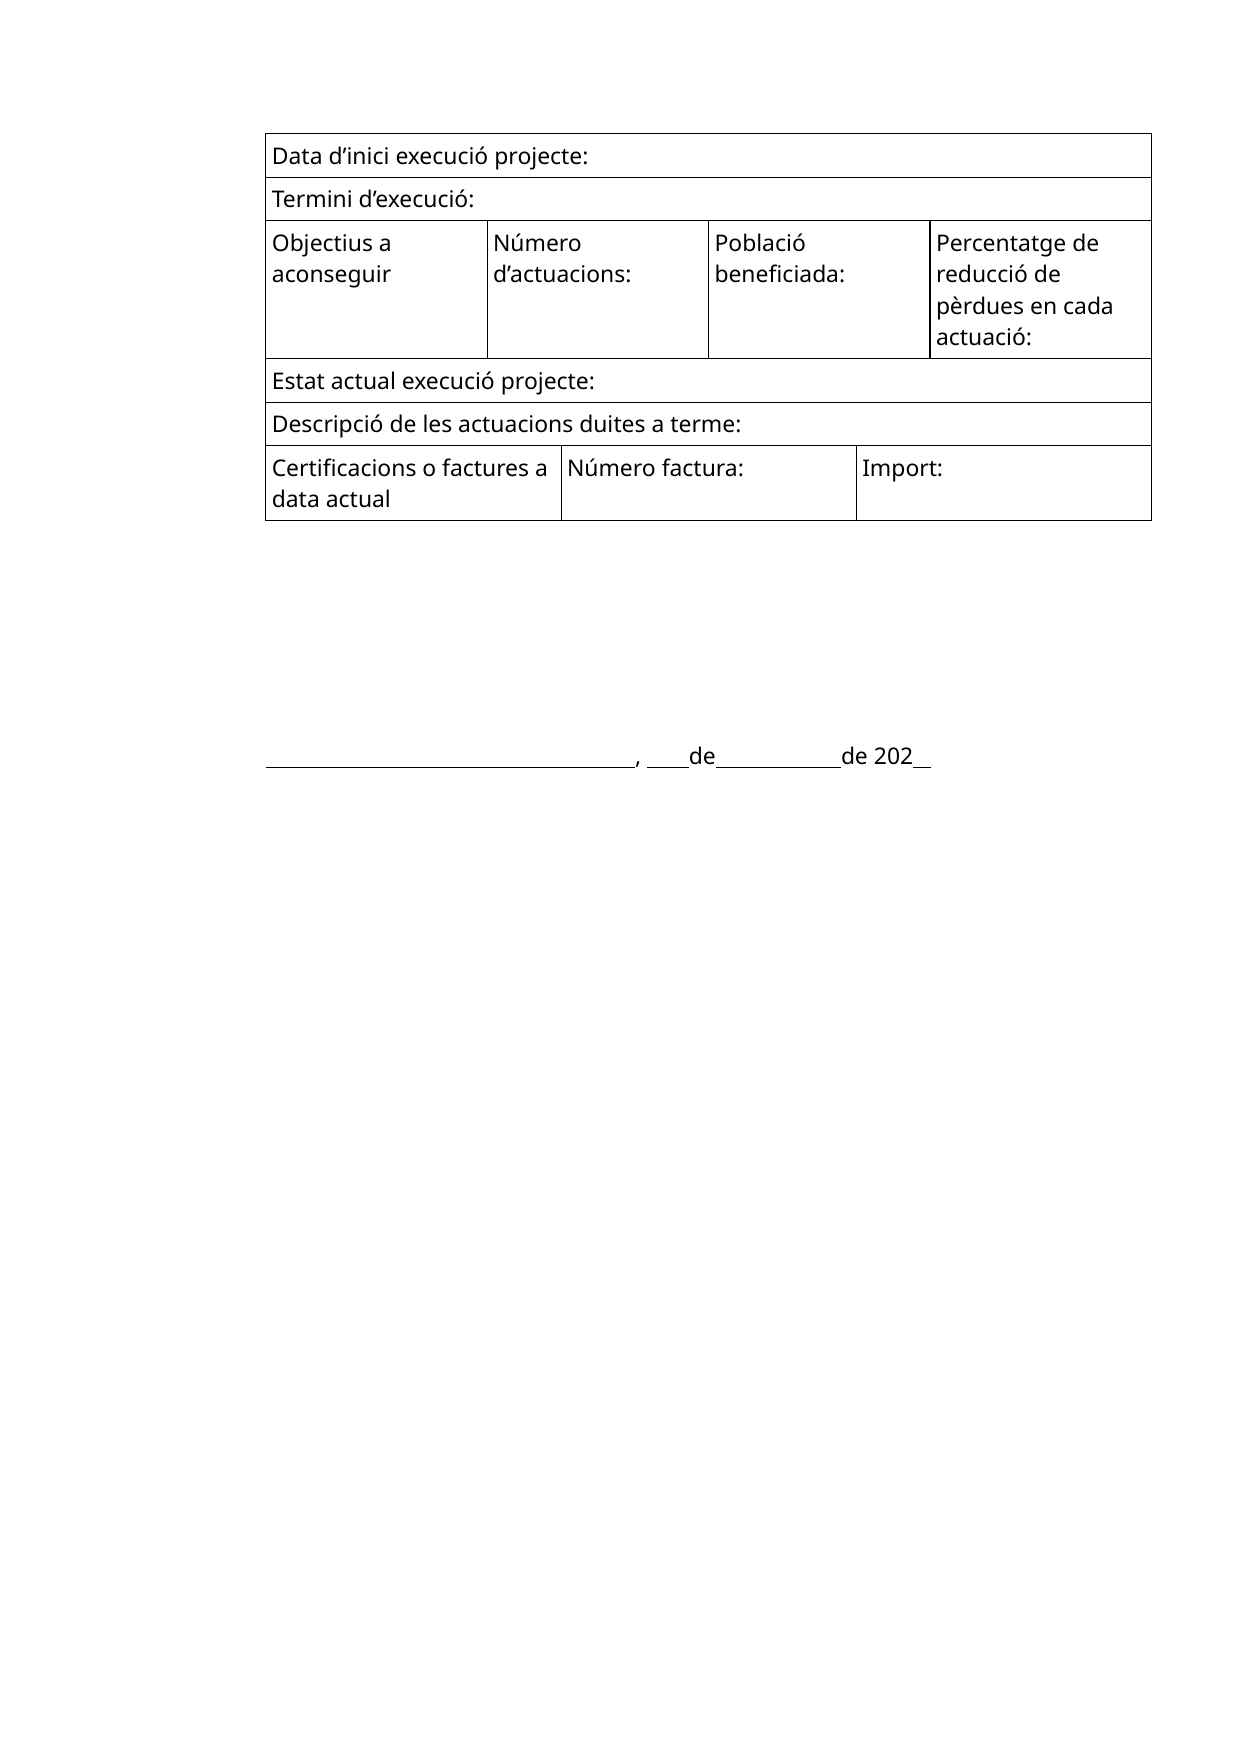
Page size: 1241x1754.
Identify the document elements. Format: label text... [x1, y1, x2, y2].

table_cell Població beneficiada: [709, 221, 929, 358]
table_cell Termini d’execució: [266, 178, 1151, 220]
table_cell Estat actual execució projecte: [266, 359, 1151, 402]
table_cell Certificacions o factures a data actual [266, 446, 561, 520]
table_cell Import: [857, 446, 1151, 520]
table_header Data d’inici execució projecte: [266, 134, 1151, 177]
table_cell Percentatge de reducció de pèrdues en cada actuació: [931, 221, 1151, 358]
table_cell Número d’actuacions: [488, 221, 708, 358]
table_cell Descripció de les actuacions duites a terme: [266, 403, 1151, 445]
table_cell Número factura: [562, 446, 856, 520]
text , de de 202 [266, 740, 1152, 771]
table_cell Objectius a aconseguir [266, 221, 487, 358]
